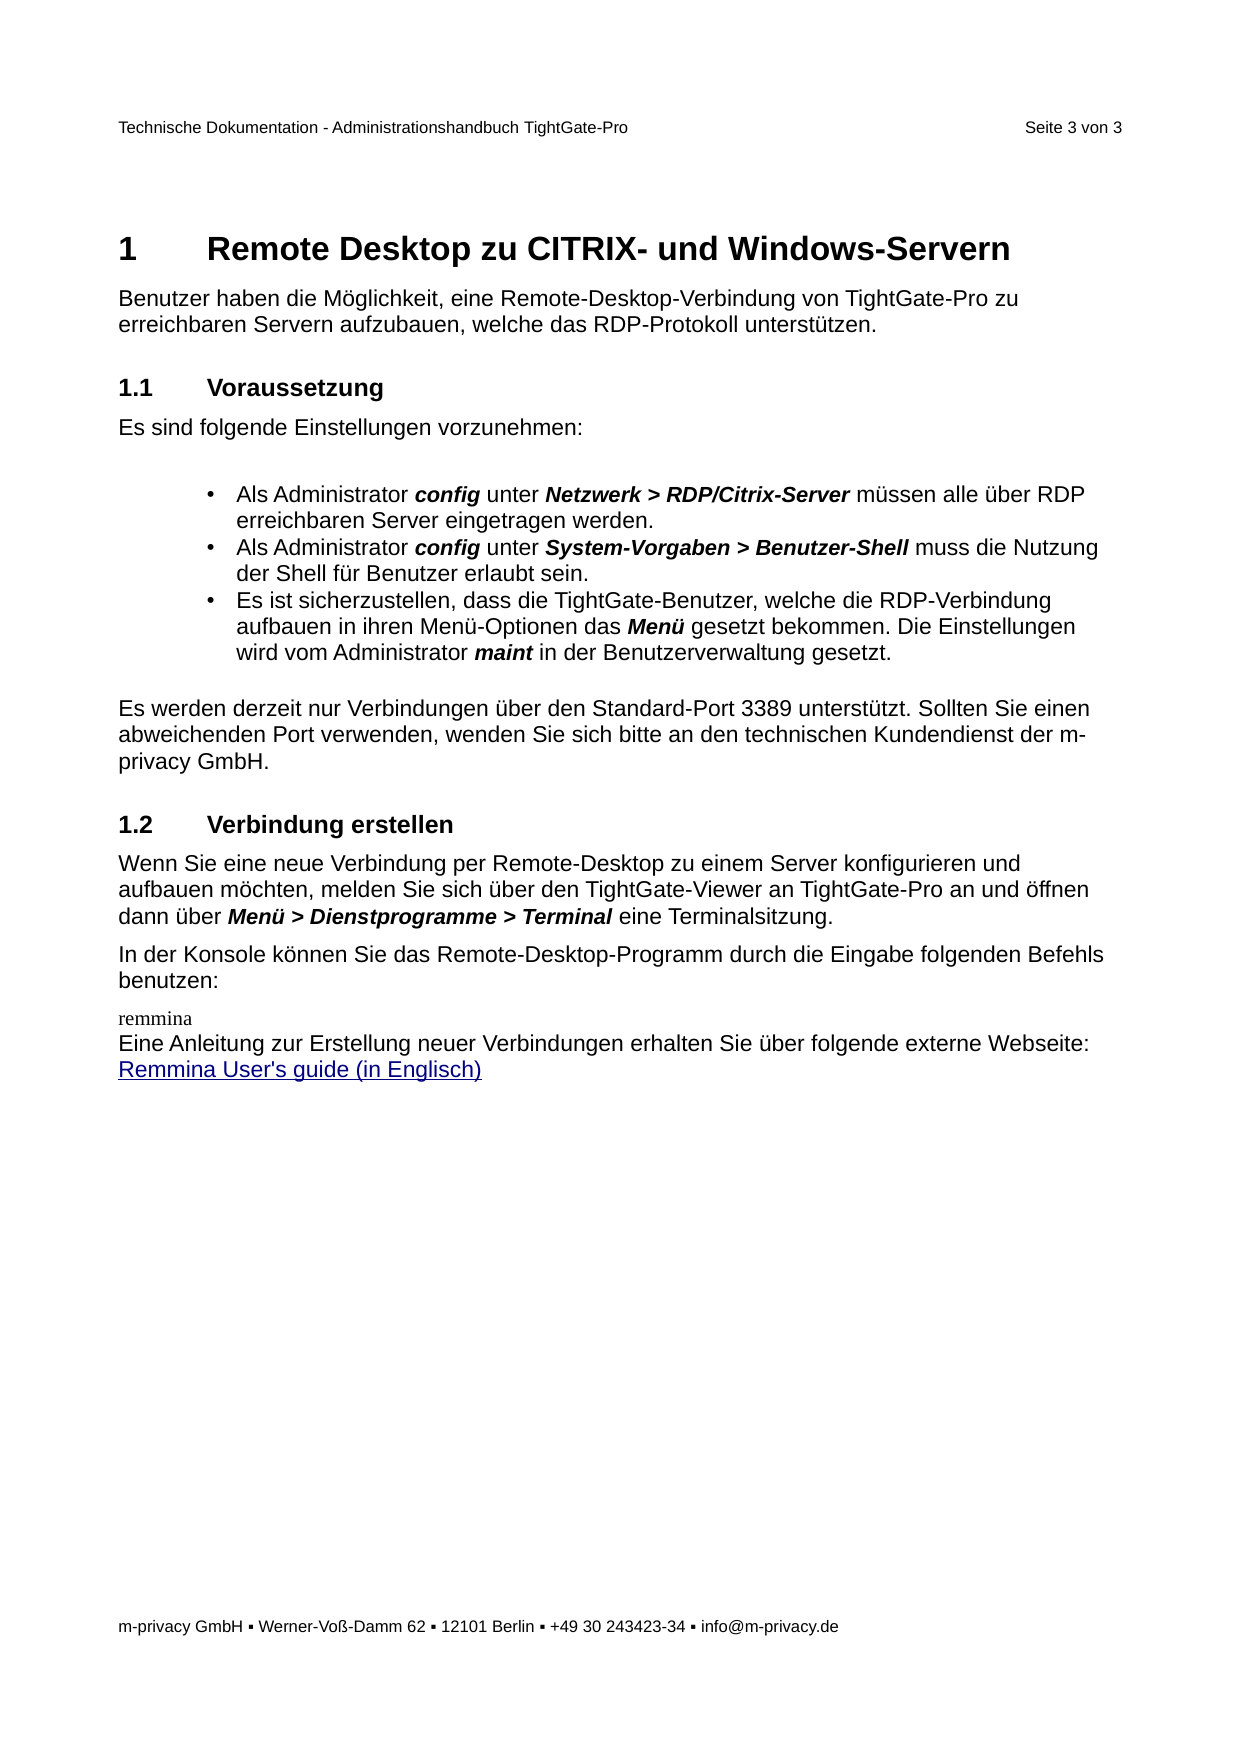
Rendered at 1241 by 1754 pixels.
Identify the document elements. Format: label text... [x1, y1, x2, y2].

text Wenn Sie eine neue Verbindung per Remote-Desktop zu einem Server konfigurieren und aufbauen möchten, melden Sie sich über den TightGate-Viewer an TightGate-Pro an und öffnen dann über Menü > Dienstprogramme > Terminal eine Terminalsitzung. [118, 850, 1122, 929]
subtitle Remote Desktop zu CITRIX- und Windows-Servern [118, 228, 1122, 267]
list Als Administrator config unter Netzwerk > RDP/Citrix-Server müssen alle über RDP erreichbaren Server eingetragen werden. [207, 481, 1122, 534]
text Es sind folgende Einstellungen vorzunehmen: [118, 413, 1122, 440]
subtitle Voraussetzung [118, 373, 1122, 402]
text Es werden derzeit nur Verbindungen über den Standard-Port 3389 unterstützt. Sollten Sie einen abweichenden Port verwenden, wenden Sie sich bitte an den technischen Kundendienst der m-privacy GmbH. [118, 695, 1122, 774]
text Eine Anleitung zur Erstellung neuer Verbindungen erhalten Sie über folgende externe Webseite: Remmina User's guide (in Englisch) [118, 1029, 1122, 1082]
subtitle Verbindung erstellen [118, 809, 1122, 838]
list Es ist sicherzustellen, dass die TightGate-Benutzer, welche die RDP-Verbindung aufbauen in ihren Menü-Optionen das Menü gesetzt bekommen. Die Einstellungen wird vom Administrator maint in der Benutzerverwaltung gesetzt. [207, 587, 1122, 666]
list Als Administrator config unter System-Vorgaben > Benutzer-Shell muss die Nutzung der Shell für Benutzer erlaubt sein. [207, 534, 1122, 587]
text remmina [118, 1005, 1122, 1029]
text Benutzer haben die Möglichkeit, eine Remote-Desktop-Verbindung von TightGate‑Pro zu erreichbaren Servern aufzubauen, welche das RDP-Protokoll unterstützen. [118, 285, 1122, 338]
text In der Konsole können Sie das Remote-Desktop-Programm durch die Eingabe folgenden Befehls benutzen: [118, 941, 1122, 994]
